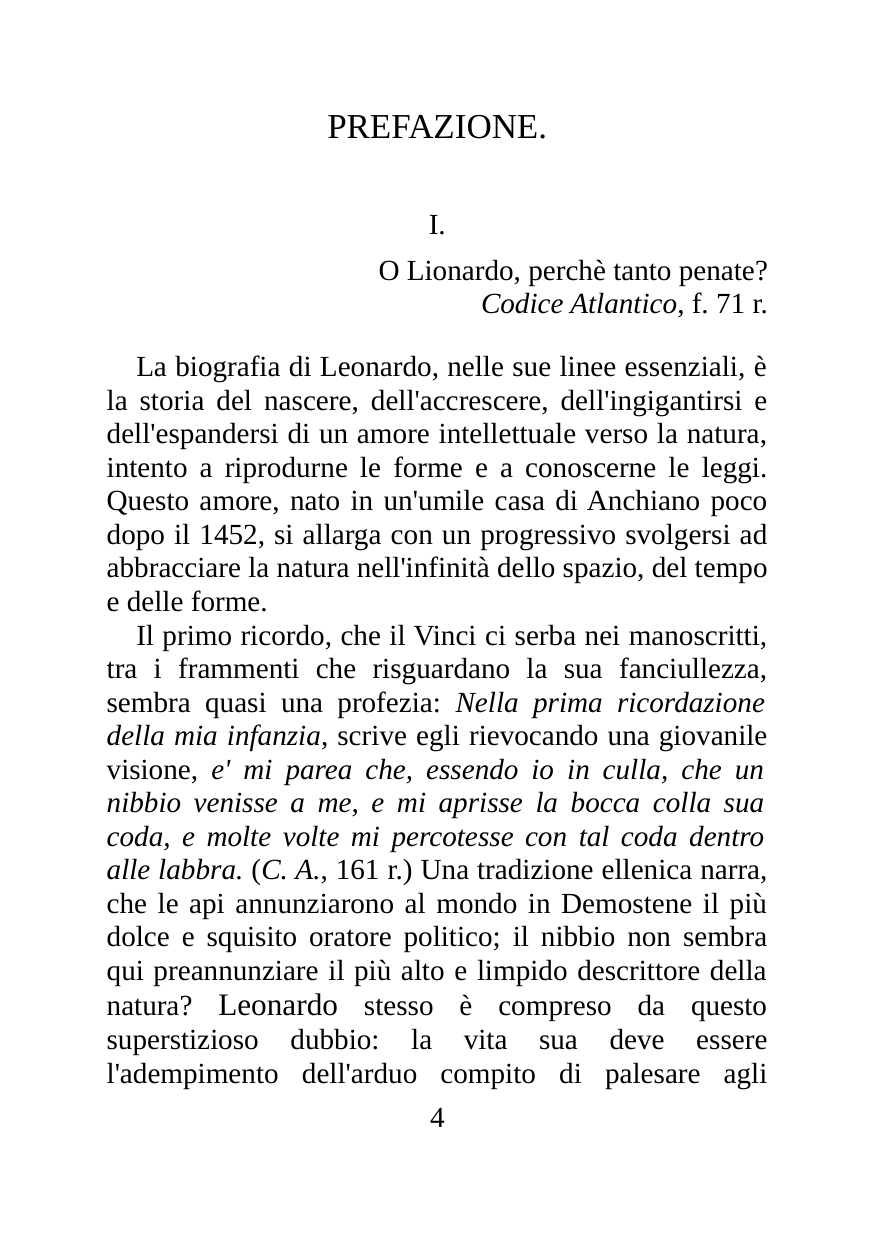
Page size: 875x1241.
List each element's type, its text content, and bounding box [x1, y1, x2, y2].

text Il primo ricordo, che il Vinci ci serba nei manoscritti, tra i frammenti che risguardano la sua fanciullezza, sembra quasi una profezia: Nella prima ricordazione della mia infanzia, scrive egli rievocando una giovanile visione, e' mi parea che, essendo io in culla, che un nibbio venisse a me, e mi aprisse la bocca colla sua coda, e molte volte mi percotesse con tal coda dentro alle labbra. (C. A., 161 r.) Una tradizione ellenica narra, che le api annunziarono al mondo in Demostene il più dolce e squisito oratore politico; il nibbio non sembra qui preannunziare il più alto e limpido descrittore della natura? Leonardo stesso è compreso da questo superstizioso dubbio: la vita sua deve essere l'adempimento dell'arduo compito di palesare agli [106, 618, 768, 1089]
subtitle PREFAZIONE. [106, 106, 768, 147]
text O Lionardo, perchè tanto penate? [106, 253, 768, 287]
subtitle I. [106, 207, 768, 241]
text La biografia di Leonardo, nelle sue linee essenziali, è la storia del nascere, dell'accrescere, dell'ingigantirsi e dell'espandersi di un amore intellettuale verso la natura, intento a riprodurne le forme e a conoscerne le leggi. Questo amore, nato in un'umile casa di Anchiano poco dopo il 1452, si allarga con un progressivo svolgersi ad abbracciare la natura nell'infinità dello spazio, del tempo e delle forme. [106, 349, 768, 618]
text Codice Atlantico, f. 71 r. [106, 287, 768, 320]
